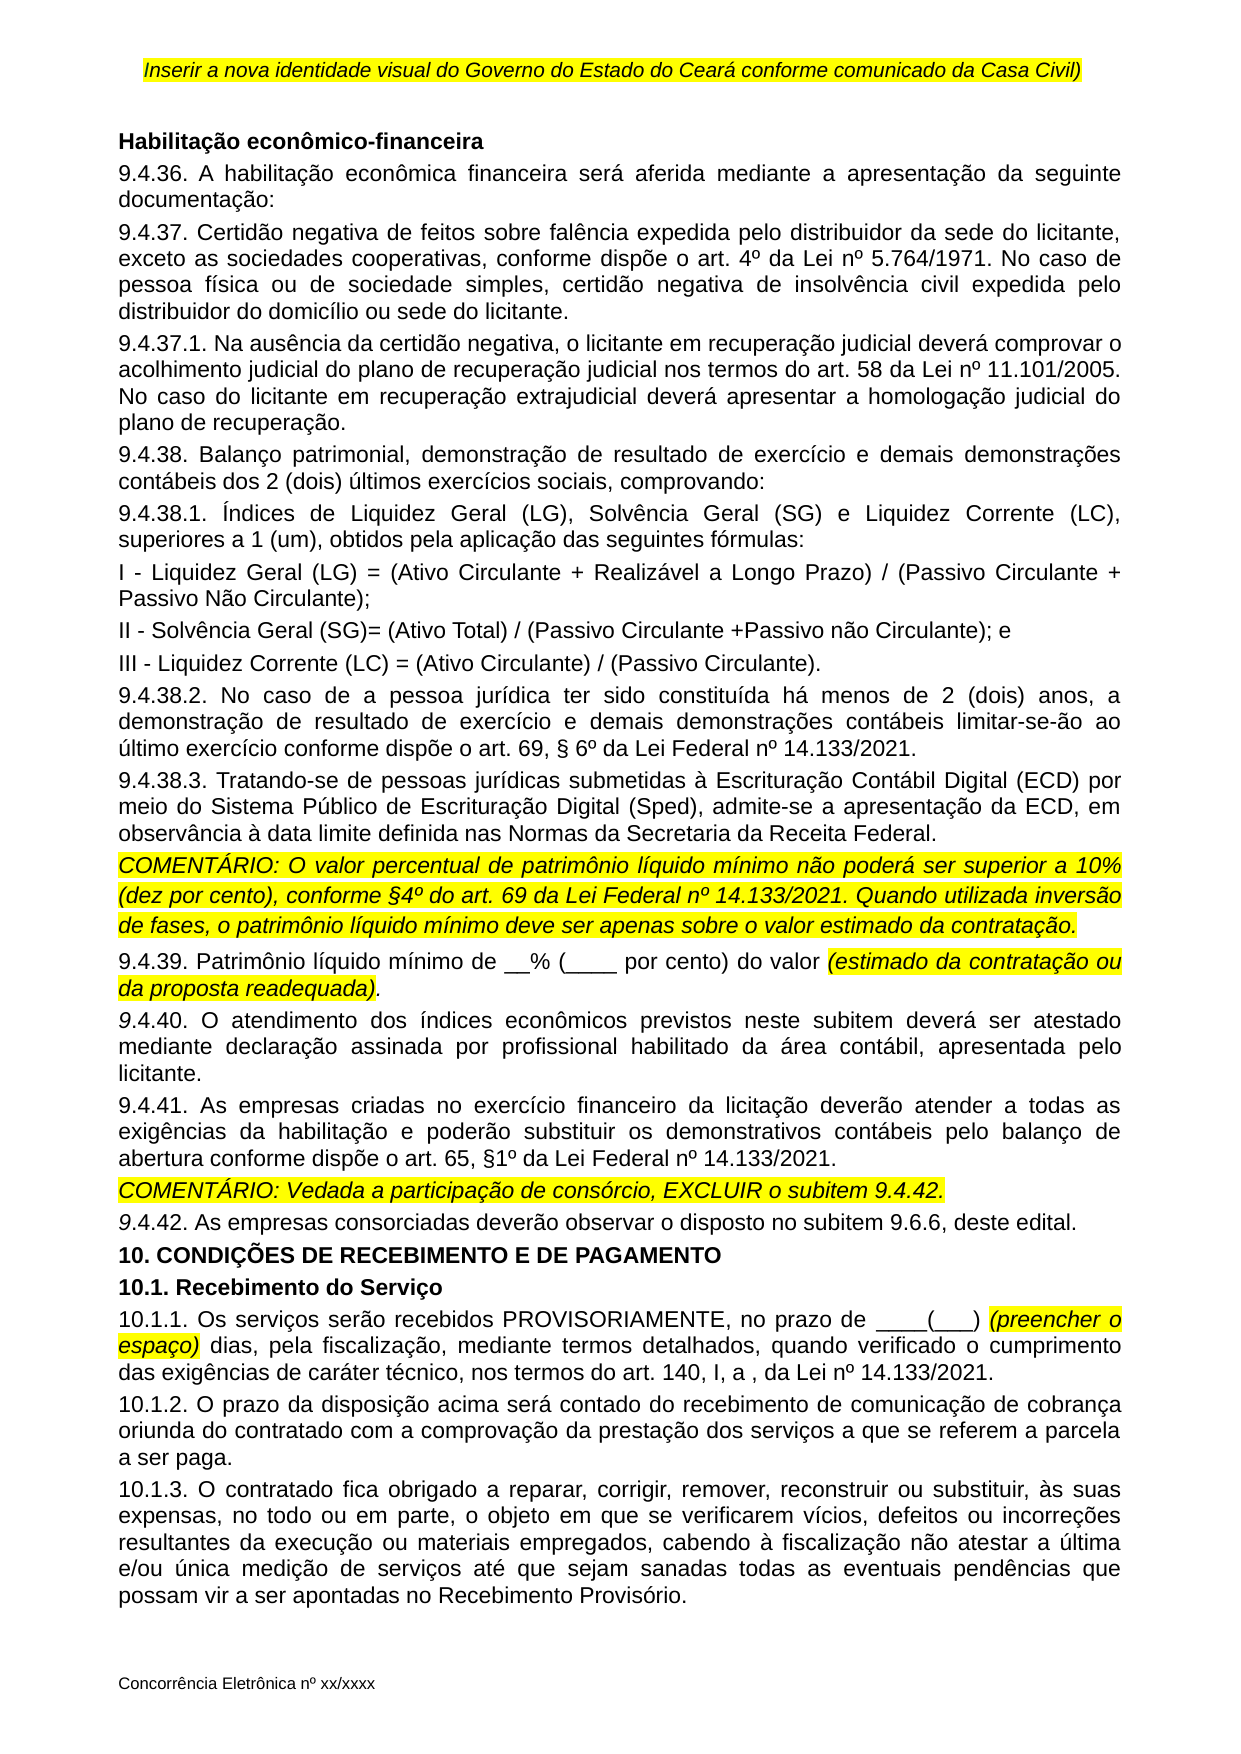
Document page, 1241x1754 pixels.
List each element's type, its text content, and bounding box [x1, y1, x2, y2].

text Habilitação econômico-financeira [118, 128, 1122, 154]
text 9.4.37. Certidão negativa de feitos sobre falência expedida pelo distribuidor da sede do licitante, exceto as sociedades cooperativas, conforme dispõe o art. 4º da Lei nº 5.764/1971. No caso de pessoa física ou de sociedade simples, certidão negativa de insolvência civil expedida pelo distribuidor do domicílio ou sede do licitante. [118, 218, 1122, 324]
text 9.4.42. As empresas consorciadas deverão observar o disposto no subitem 9.6.6, deste edital. [118, 1209, 1122, 1236]
text III - Liquidez Corrente (LC) = (Ativo Circulante) / (Passivo Circulante). [118, 649, 1122, 676]
text 9.4.40. O atendimento dos índices econômicos previstos neste subitem deverá ser atestado mediante declaração assinada por profissional habilitado da área contábil, apresentada pelo licitante. [118, 1007, 1122, 1086]
text 10. CONDIÇÕES DE RECEBIMENTO E DE PAGAMENTO [118, 1242, 1122, 1268]
text 9.4.36. A habilitação econômica financeira será aferida mediante a apresentação da seguinte documentação: [118, 160, 1122, 213]
text 9.4.38.3. Tratando-se de pessoas jurídicas submetidas à Escrituração Contábil Digital (ECD) por meio do Sistema Público de Escrituração Digital (Sped), admite-se a apresentação da ECD, em observância à data limite definida nas Normas da Secretaria da Receita Federal. [118, 767, 1122, 846]
text 10.1.1. Os serviços serão recebidos PROVISORIAMENTE, no prazo de ____(___) (preencher o espaço) dias, pela fiscalização, mediante termos detalhados, quando verificado o cumprimento das exigências de caráter técnico, nos termos do art. 140, I, a , da Lei nº 14.133/2021. [118, 1306, 1122, 1385]
text II - Solvência Geral (SG)= (Ativo Total) / (Passivo Circulante +Passivo não Circulante); e [118, 617, 1122, 643]
text 9.4.38.1. Índices de Liquidez Geral (LG), Solvência Geral (SG) e Liquidez Corrente (LC), superiores a 1 (um), obtidos pela aplicação das seguintes fórmulas: [118, 500, 1122, 553]
text 9.4.39. Patrimônio líquido mínimo de __% (____ por cento) do valor (estimado da contratação ou da proposta readequada). [118, 948, 1122, 1001]
text 9.4.38. Balanço patrimonial, demonstração de resultado de exercício e demais demonstrações contábeis dos 2 (dois) últimos exercícios sociais, comprovando: [118, 441, 1122, 494]
text 9.4.37.1. Na ausência da certidão negativa, o licitante em recuperação judicial deverá comprovar o acolhimento judicial do plano de recuperação judicial nos termos do art. 58 da Lei nº 11.101/2005. No caso do licitante em recuperação extrajudicial deverá apresentar a homologação judicial do plano de recuperação. [118, 330, 1122, 435]
text 9.4.41. As empresas criadas no exercício financeiro da licitação deverão atender a todas as exigências da habilitação e poderão substituir os demonstrativos contábeis pelo balanço de abertura conforme dispõe o art. 65, §1º da Lei Federal nº 14.133/2021. [118, 1092, 1122, 1171]
text I - Liquidez Geral (LG) = (Ativo Circulante + Realizável a Longo Prazo) / (Passivo Circulante + Passivo Não Circulante); [118, 558, 1122, 611]
text 10.1. Recebimento do Serviço [118, 1274, 1122, 1300]
text 10.1.3. O contratado fica obrigado a reparar, corrigir, remover, reconstruir ou substituir, às suas expensas, no todo ou em parte, o objeto em que se verificarem vícios, defeitos ou incorreções resultantes da execução ou materiais empregados, cabendo à fiscalização não atestar a última e/ou única medição de serviços até que sejam sanadas todas as eventuais pendências que possam vir a ser apontadas no Recebimento Provisório. [118, 1476, 1122, 1608]
text COMENTÁRIO: Vedada a participação de consórcio, EXCLUIR o subitem 9.4.42. [118, 1177, 1122, 1203]
text 9.4.38.2. No caso de a pessoa jurídica ter sido constituída há menos de 2 (dois) anos, a demonstração de resultado de exercício e demais demonstrações contábeis limitar-se-ão ao último exercício conforme dispõe o art. 69, § 6º da Lei Federal nº 14.133/2021. [118, 682, 1122, 761]
text COMENTÁRIO: O valor percentual de patrimônio líquido mínimo não poderá ser superior a 10% (dez por cento), conforme §4º do art. 69 da Lei Federal nº 14.133/2021. Quando utilizada inversão de fases, o patrimônio líquido mínimo deve ser apenas sobre o valor estimado da contratação. [118, 852, 1122, 938]
text 10.1.2. O prazo da disposição acima será contado do recebimento de comunicação de cobrança oriunda do contratado com a comprovação da prestação dos serviços a que se referem a parcela a ser paga. [118, 1391, 1122, 1470]
